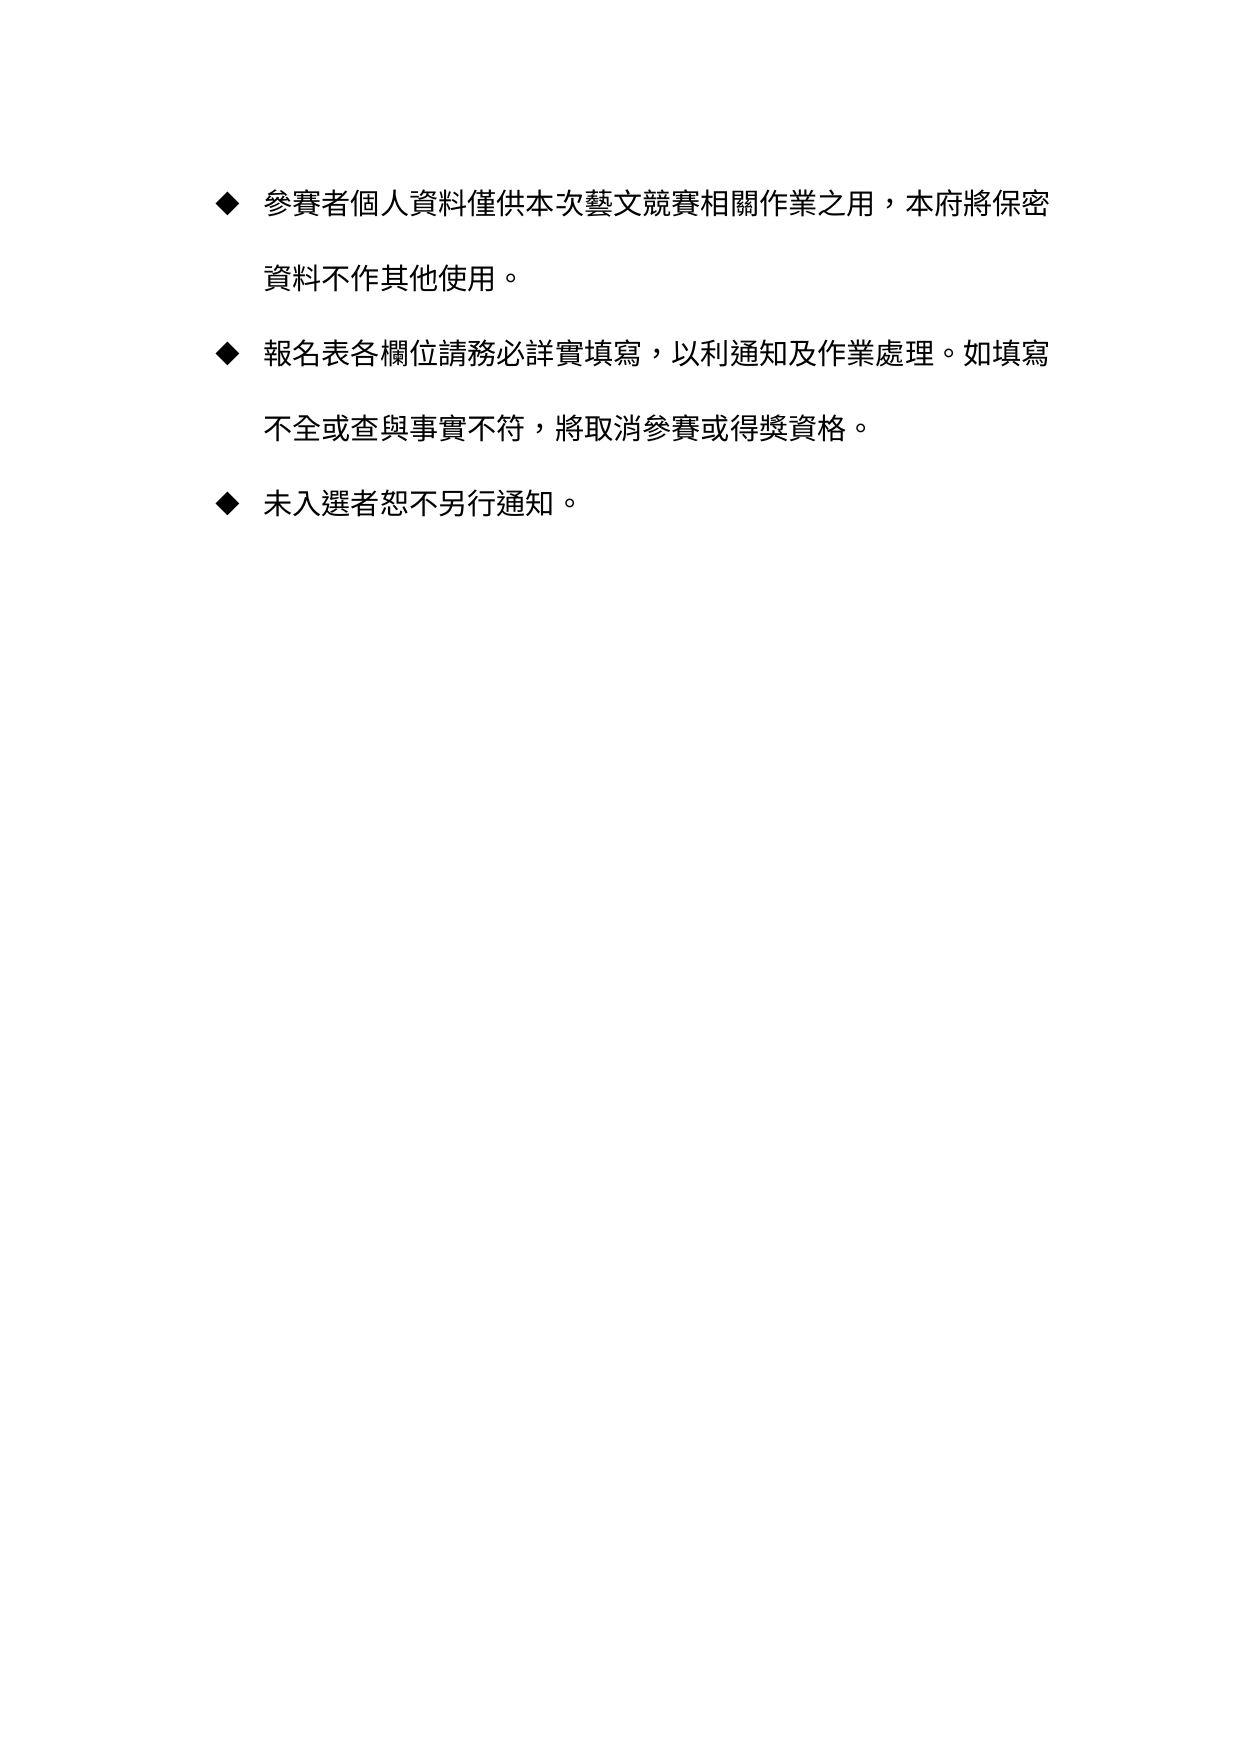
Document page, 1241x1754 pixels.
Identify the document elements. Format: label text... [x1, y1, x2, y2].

list 參賽者個人資料僅供本次藝文競賽相關作業之用，本府將保密資料不作其他使用。 [213, 164, 1053, 314]
list 報名表各欄位請務必詳實填寫，以利通知及作業處理。如填寫不全或查與事實不符，將取消參賽或得獎資格。 [213, 314, 1053, 464]
list 未入選者恕不另行通知。 [213, 464, 1053, 539]
